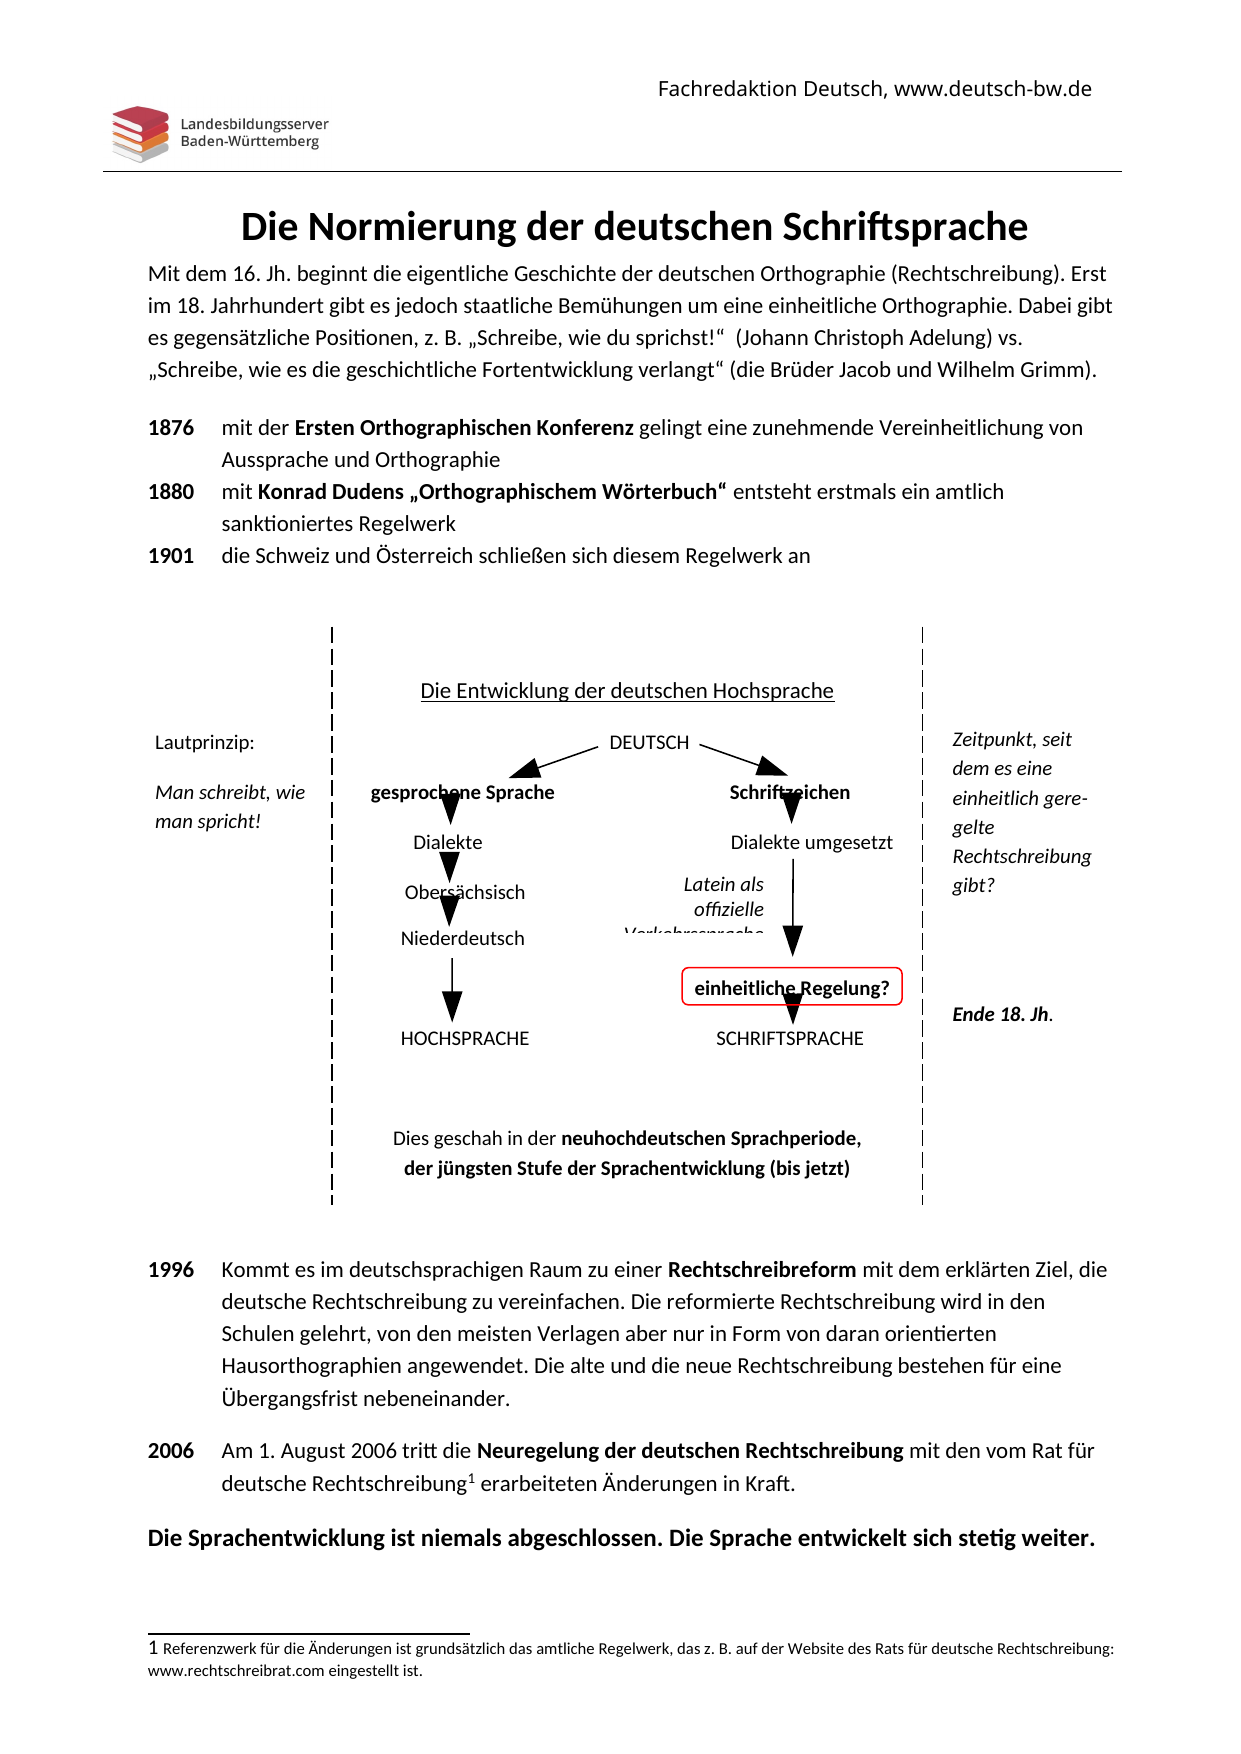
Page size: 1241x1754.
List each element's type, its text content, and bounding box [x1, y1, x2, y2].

text Mit dem 16. Jh. beginnt die eigentliche Geschichte der deutschen Orthographie (Rechtschreibung). Erst im 18. Jahrhundert gibt es jedoch staatliche Bemühungen um eine einheitliche Orthographie. Dabei gibt es gegensätzliche Positionen, z. B. „Schreibe, wie du sprichst!“ (Johann Christoph Adelung) vs. „Schreibe, wie es die geschichtliche Fortentwicklung verlangt“ (die Brüder Jacob und Wilhelm Grimm). [148, 259, 1122, 383]
text Referenzwerk für die Änderungen ist grundsätzlich das amtliche Regelwerk, das z. B. auf der Website des Rats für deutsche Rechtschreibung: www.rechtschreibrat.com eingestellt ist. [148, 1634, 1122, 1680]
text 2006 Am 1. August 2006 tritt die Neuregelung der deutschen Rechtschreibung mit den vom Rat für deutsche Rechtschreibung erarbeiteten Änderungen in Kraft. [148, 1437, 1122, 1497]
text 1996 Kommt es im deutschsprachigen Raum zu einer Rechtschreibreform mit dem erklärten Ziel, die deutsche Rechtschreibung zu vereinfachen. Die reformierte Rechtschreibung wird in den Schulen gelehrt, von den meisten Verlagen aber nur in Form von daran orientierten Hausorthographien angewendet. Die alte und die neue Rechtschreibung bestehen für eine Übergangsfrist nebeneinander. [148, 1255, 1122, 1412]
text 1876 mit der Ersten Orthographischen Konferenz gelingt eine zunehmende Vereinheitlichung von Aussprache und Orthographie [148, 413, 1122, 473]
table_header [332, 627, 923, 676]
text 1880 mit Konrad Dudens „Orthographischem Wörterbuch“ entsteht erstmals ein amtlich sanktioniertes Regelwerk [148, 477, 1122, 537]
table_cell Zeitpunkt, seit dem es eine einheitlich gere­gelte Rechtschrei­bung gibt? Ende 18. Jh. [923, 676, 1107, 1205]
table_header [923, 627, 1107, 676]
text 1901 die Schweiz und Österreich schließen sich diesem Regelwerk an [148, 541, 1122, 569]
table_header [148, 627, 332, 676]
text Die Normierung der deutschen Schriftsprache [148, 200, 1122, 251]
text Die Sprachentwicklung ist niemals abgeschlossen. Die Sprache entwickelt sich stetig weiter. [148, 1522, 1122, 1552]
table_cell Die Entwicklung der deutschen Hochsprache DEUTSCH gesprochene Sprache Schriftzeichen Dialekte Dialekte umgesetzt Obersächsisch Niederdeutsch einheitliche Regelung? HOCHSPRACHE SCHRIFTSPRACHE Dies geschah in der neuhochdeutschen Sprachperiode, der jüngsten Stufe der Sprachentwicklung (bis jetzt) [332, 676, 923, 1205]
table_cell Lautprinzip: Man schreibt, wie man spricht! [148, 676, 332, 1205]
